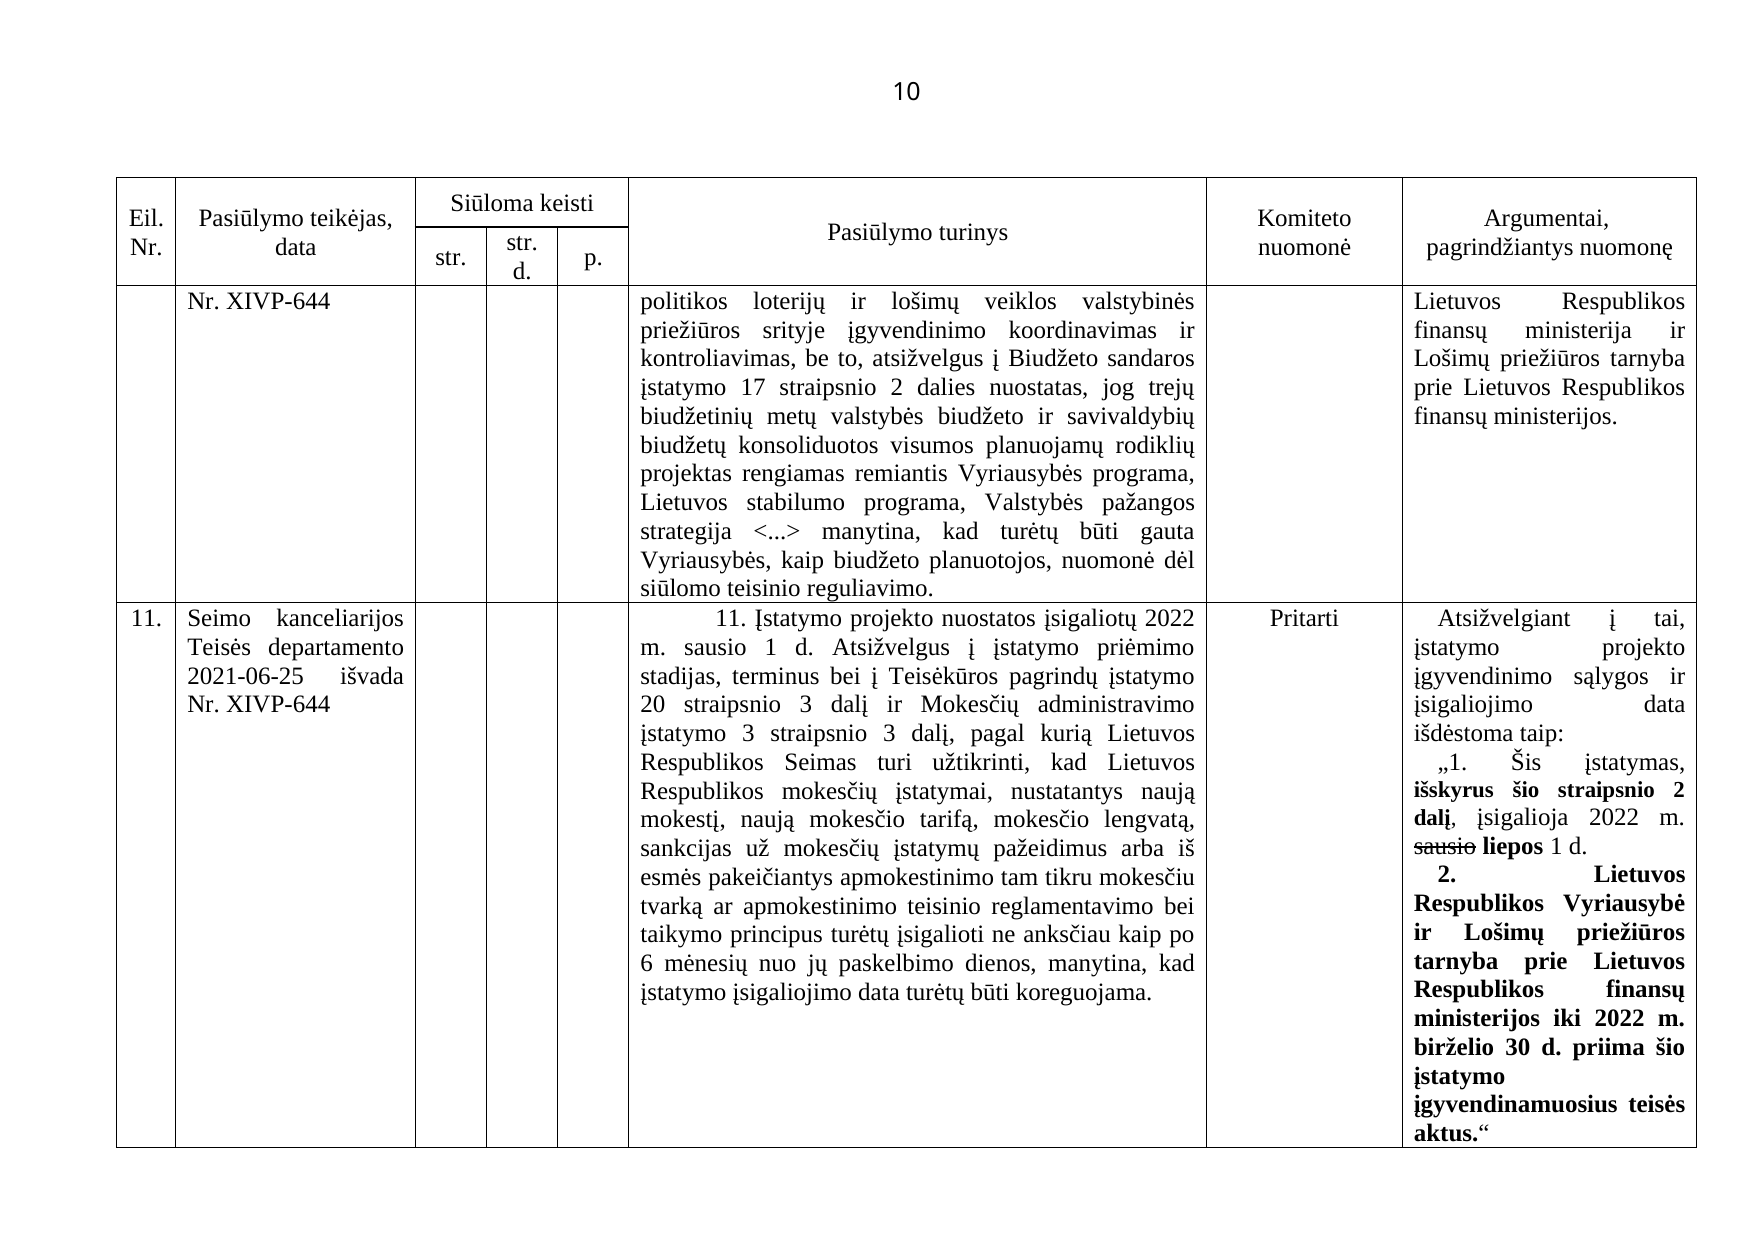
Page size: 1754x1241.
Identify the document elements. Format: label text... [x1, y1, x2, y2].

table_cell Atsižvelgiant į tai, įstatymo projekto įgyvendinimo sąlygos ir įsigaliojimo data išdėstoma taip: „1. Šis įstatymas, išskyrus šio straipsnio 2 dalį, įsigalioja 2022 m. sausio liepos 1 d. 2. Lietuvos Respublikos Vyriausybė ir Lošimų priežiūros tarnyba prie Lietuvos Respublikos finansų ministerijos iki 2022 m. birželio 30 d. priima šio įstatymo įgyvendinamuosius teisės aktus.“ [1403, 603, 1696, 1147]
table_header Pasiūlymo turinys [629, 178, 1206, 285]
table_cell [117, 286, 175, 602]
table_cell [416, 286, 486, 602]
table_cell [487, 603, 557, 1147]
table_header Siūloma keisti [416, 178, 628, 226]
table_header Komiteto nuomonė [1207, 178, 1402, 285]
table_cell 11. [117, 603, 175, 1147]
table_cell 11. Įstatymo projekto nuostatos įsigaliotų 2022 m. sausio 1 d. Atsižvelgus į įstatymo priėmimo stadijas, terminus bei į Teisėkūros pagrindų įstatymo 20 straipsnio 3 dalį ir Mokesčių administravimo įstatymo 3 straipsnio 3 dalį, pagal kurią Lietuvos Respublikos Seimas turi užtikrinti, kad Lietuvos Respublikos mokesčių įstatymai, nustatantys naują mokestį, naują mokesčio tarifą, mokesčio lengvatą, sankcijas už mokesčių įstatymų pažeidimus arba iš esmės pakeičiantys apmokestinimo tam tikru mokesčiu tvarką ar apmokestinimo teisinio reglamentavimo bei taikymo principus turėtų įsigalioti ne anksčiau kaip po 6 mėnesių nuo jų paskelbimo dienos, manytina, kad įstatymo įsigaliojimo data turėtų būti koreguojama. [629, 603, 1206, 1147]
table_header Pasiūlymo teikėjas, data [176, 178, 415, 285]
table_cell p. [558, 228, 628, 285]
table_cell [1207, 286, 1402, 602]
table_cell Seimo kanceliarijos Teisės departamento 2021-06-25 išvada Nr. XIVP-644 [176, 603, 415, 1147]
table_cell [558, 286, 628, 602]
table_cell str. d. [487, 228, 557, 285]
table_cell [558, 603, 628, 1147]
table_cell str. [416, 228, 486, 285]
table_header Argumentai, pagrindžiantys nuomonę [1403, 178, 1696, 285]
table_cell Nr. XIVP-644 [176, 286, 415, 602]
table_cell [487, 286, 557, 602]
table_cell Lietuvos Respublikos finansų ministerija ir Lošimų priežiūros tarnyba prie Lietuvos Respublikos finansų ministerijos. [1403, 286, 1696, 602]
table_header Eil. Nr. [117, 178, 175, 285]
table_cell [416, 603, 486, 1147]
table_cell politikos loterijų ir lošimų veiklos valstybinės priežiūros srityje įgyvendinimo koordinavimas ir kontroliavimas, be to, atsižvelgus į Biudžeto sandaros įstatymo 17 straipsnio 2 dalies nuostatas, jog trejų biudžetinių metų valstybės biudžeto ir savivaldybių biudžetų konsoliduotos visumos planuojamų rodiklių projektas rengiamas remiantis Vyriausybės programa, Lietuvos stabilumo programa, Valstybės pažangos strategija <...> manytina, kad turėtų būti gauta Vyriausybės, kaip biudžeto planuotojos, nuomonė dėl siūlomo teisinio reguliavimo. [629, 286, 1206, 602]
table_cell Pritarti [1207, 603, 1402, 1147]
